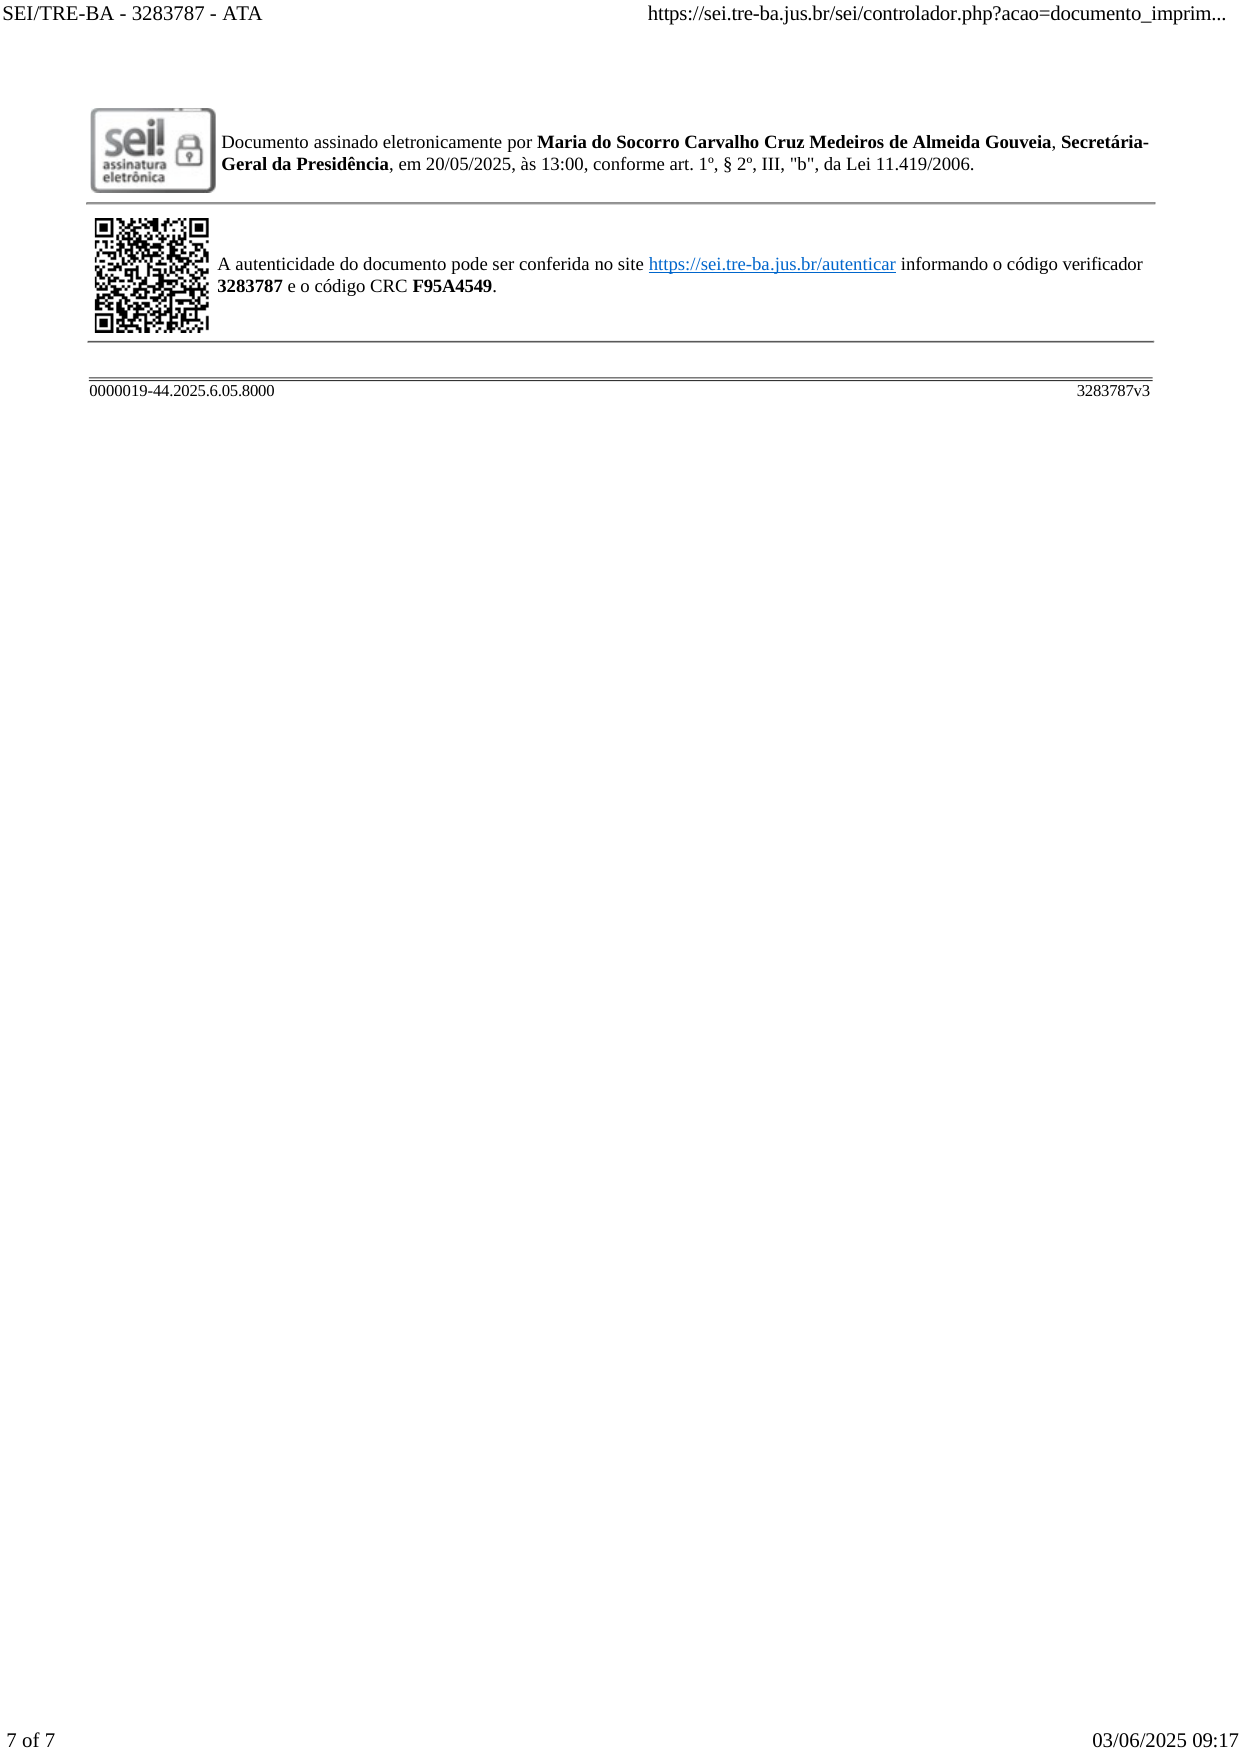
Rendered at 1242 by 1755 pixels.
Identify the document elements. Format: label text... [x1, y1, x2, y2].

text A autenticidade do documento pode ser conferida no site https://sei.tre-ba.jus.br/autenticar informando o código verificador [217, 253, 1168, 274]
text Documento assinado eletronicamente por Maria do Socorro Carvalho Cruz Medeiros de Almeida Gouveia, Secretária- Geral da Presidência, em 20/05/2025, às 13:00, conforme art. 1º, § 2º, III, "b", da Lei 11.419/2006. [221, 131, 1159, 174]
text 0000019-44.2025.6.05.8000 3283787v3 [89, 374, 1168, 400]
text 3283787 e o código CRC F95A4549. [217, 274, 1168, 296]
